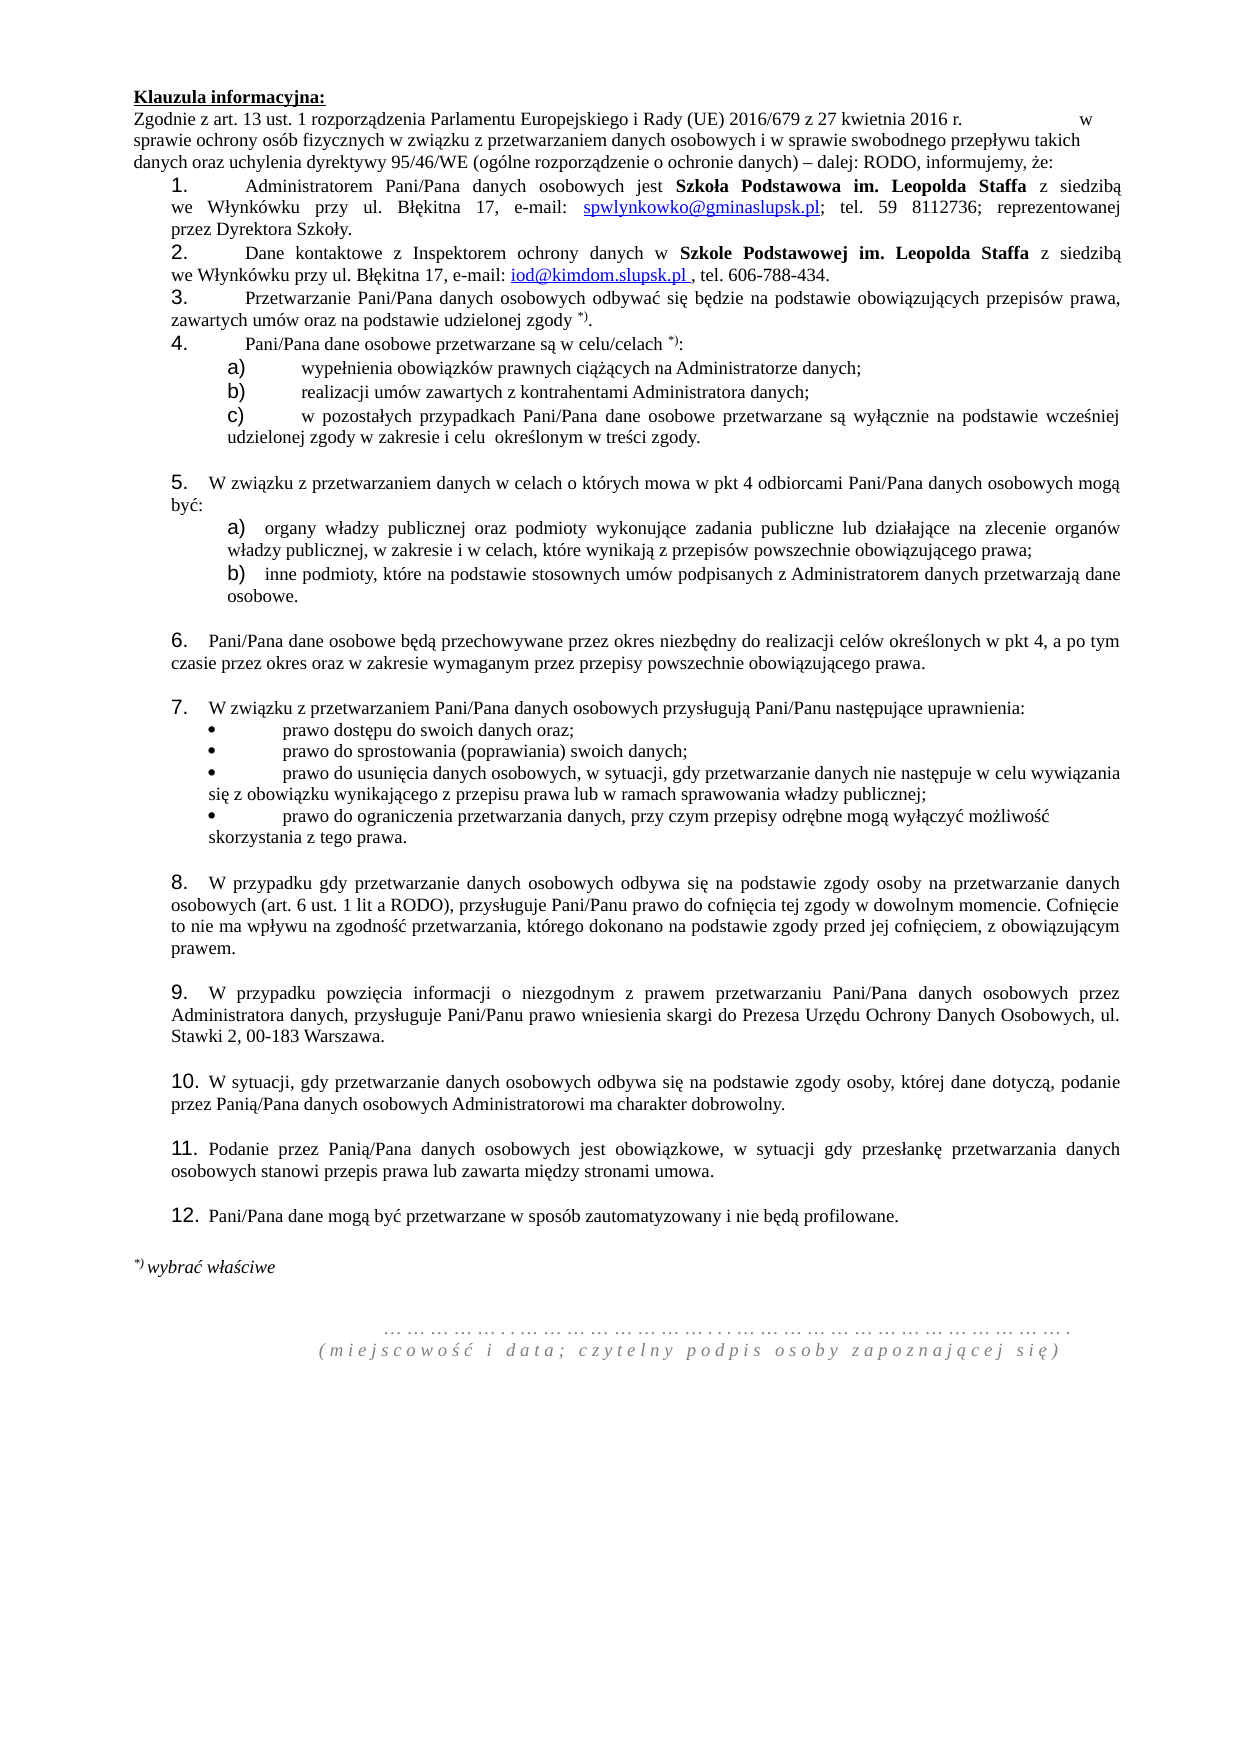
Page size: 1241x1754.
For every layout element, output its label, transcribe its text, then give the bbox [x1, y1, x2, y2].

list W przypadku powzięcia informacji o niezgodnym z prawem przetwarzaniu Pani/Pana danych osobowych przez Administratora danych, przysługuje Pani/Panu prawo wniesienia skargi do Prezesa Urzędu Ochrony Danych Osobowych, ul. Stawki 2, 00-183 Warszawa. [171, 980, 1121, 1047]
list organy władzy publicznej oraz podmioty wykonujące zadania publiczne lub działające na zlecenie organów władzy publicznej, w zakresie i w celach, które wynikają z przepisów powszechnie obowiązującego prawa; [227, 515, 1121, 561]
list prawo do ograniczenia przetwarzania danych, przy czym przepisy odrębne mogą wyłączyć możliwość skorzystania z tego prawa. [208, 805, 1121, 848]
list prawo do usunięcia danych osobowych, w sytuacji, gdy przetwarzanie danych nie następuje w celu wywiązania się z obowiązku wynikającego z przepisu prawa lub w ramach sprawowania władzy publicznej; [208, 762, 1121, 805]
list Pani/Pana dane osobowe będą przechowywane przez okres niezbędny do realizacji celów określonych w pkt 4, a po tym czasie przez okres oraz w zakresie wymaganym przez przepisy powszechnie obowiązującego prawa. [171, 628, 1121, 673]
text Zgodnie z art. 13 ust. 1 rozporządzenia Parlamentu Europejskiego i Rady (UE) 2016/679 z 27 kwietnia 2016 r. w sprawie ochrony osób fizycznych w związku z przetwarzaniem danych osobowych i w sprawie swobodnego przepływu takich danych oraz uchylenia dyrektywy 95/46/WE (ogólne rozporządzenie o ochronie danych) – dalej: RODO, informujemy, że: [133, 108, 1121, 172]
list Dane kontaktowe z Inspektorem ochrony danych w Szkole Podstawowej im. Leopolda Staffa z siedzibą we Włynkówku przy ul. Błękitna 17, e-mail: iod@kimdom.slupsk.pl , tel. 606-788-434. [171, 239, 1121, 285]
text *) wybrać właściwe [133, 1256, 1121, 1277]
list Przetwarzanie Pani/Pana danych osobowych odbywać się będzie na podstawie obowiązujących przepisów prawa, zawartych umów oraz na podstawie udzielonej zgody *). [171, 285, 1121, 331]
text Klauzula informacyjna: [133, 86, 1121, 108]
list prawo dostępu do swoich danych oraz; [208, 719, 1121, 740]
list wypełnienia obowiązków prawnych ciążących na Administratorze danych; [227, 354, 1121, 378]
list Administratorem Pani/Pana danych osobowych jest Szkoła Podstawowa im. Leopolda Staffa z siedzibą we Włynkówku przy ul. Błękitna 17, e-mail: spwlynkowko@gminaslupsk.pl; tel. 59 8112736; reprezentowanej przez Dyrektora Szkoły. [171, 172, 1121, 239]
list W związku z przetwarzaniem danych w celach o których mowa w pkt 4 odbiorcami Pani/Pana danych osobowych mogą być: [171, 469, 1121, 515]
list prawo do sprostowania (poprawiania) swoich danych; [208, 740, 1121, 762]
text ……………..……………………...……………………………………. (miejscowość i data; czytelny podpis osoby zapoznającej się) [281, 1317, 1121, 1360]
list Pani/Pana dane mogą być przetwarzane w sposób zautomatyzowany i nie będą profilowane. [171, 1203, 1121, 1227]
list realizacji umów zawartych z kontrahentami Administratora danych; [227, 378, 1121, 402]
list inne podmioty, które na podstawie stosownych umów podpisanych z Administratorem danych przetwarzają dane osobowe. [227, 561, 1121, 606]
list W przypadku gdy przetwarzanie danych osobowych odbywa się na podstawie zgody osoby na przetwarzanie danych osobowych (art. 6 ust. 1 lit a RODO), przysługuje Pani/Panu prawo do cofnięcia tej zgody w dowolnym momencie. Cofnięcie to nie ma wpływu na zgodność przetwarzania, którego dokonano na podstawie zgody przed jej cofnięciem, z obowiązującym prawem. [171, 869, 1121, 958]
list w pozostałych przypadkach Pani/Pana dane osobowe przetwarzane są wyłącznie na podstawie wcześniej udzielonej zgody w zakresie i celu określonym w treści zgody. [227, 402, 1121, 448]
list W sytuacji, gdy przetwarzanie danych osobowych odbywa się na podstawie zgody osoby, której dane dotyczą, podanie przez Panią/Pana danych osobowych Administratorowi ma charakter dobrowolny. [171, 1068, 1121, 1114]
list Pani/Pana dane osobowe przetwarzane są w celu/celach *): [171, 331, 1121, 354]
list W związku z przetwarzaniem Pani/Pana danych osobowych przysługują Pani/Panu następujące uprawnienia: [171, 695, 1121, 719]
list Podanie przez Panią/Pana danych osobowych jest obowiązkowe, w sytuacji gdy przesłankę przetwarzania danych osobowych stanowi przepis prawa lub zawarta między stronami umowa. [171, 1136, 1121, 1181]
